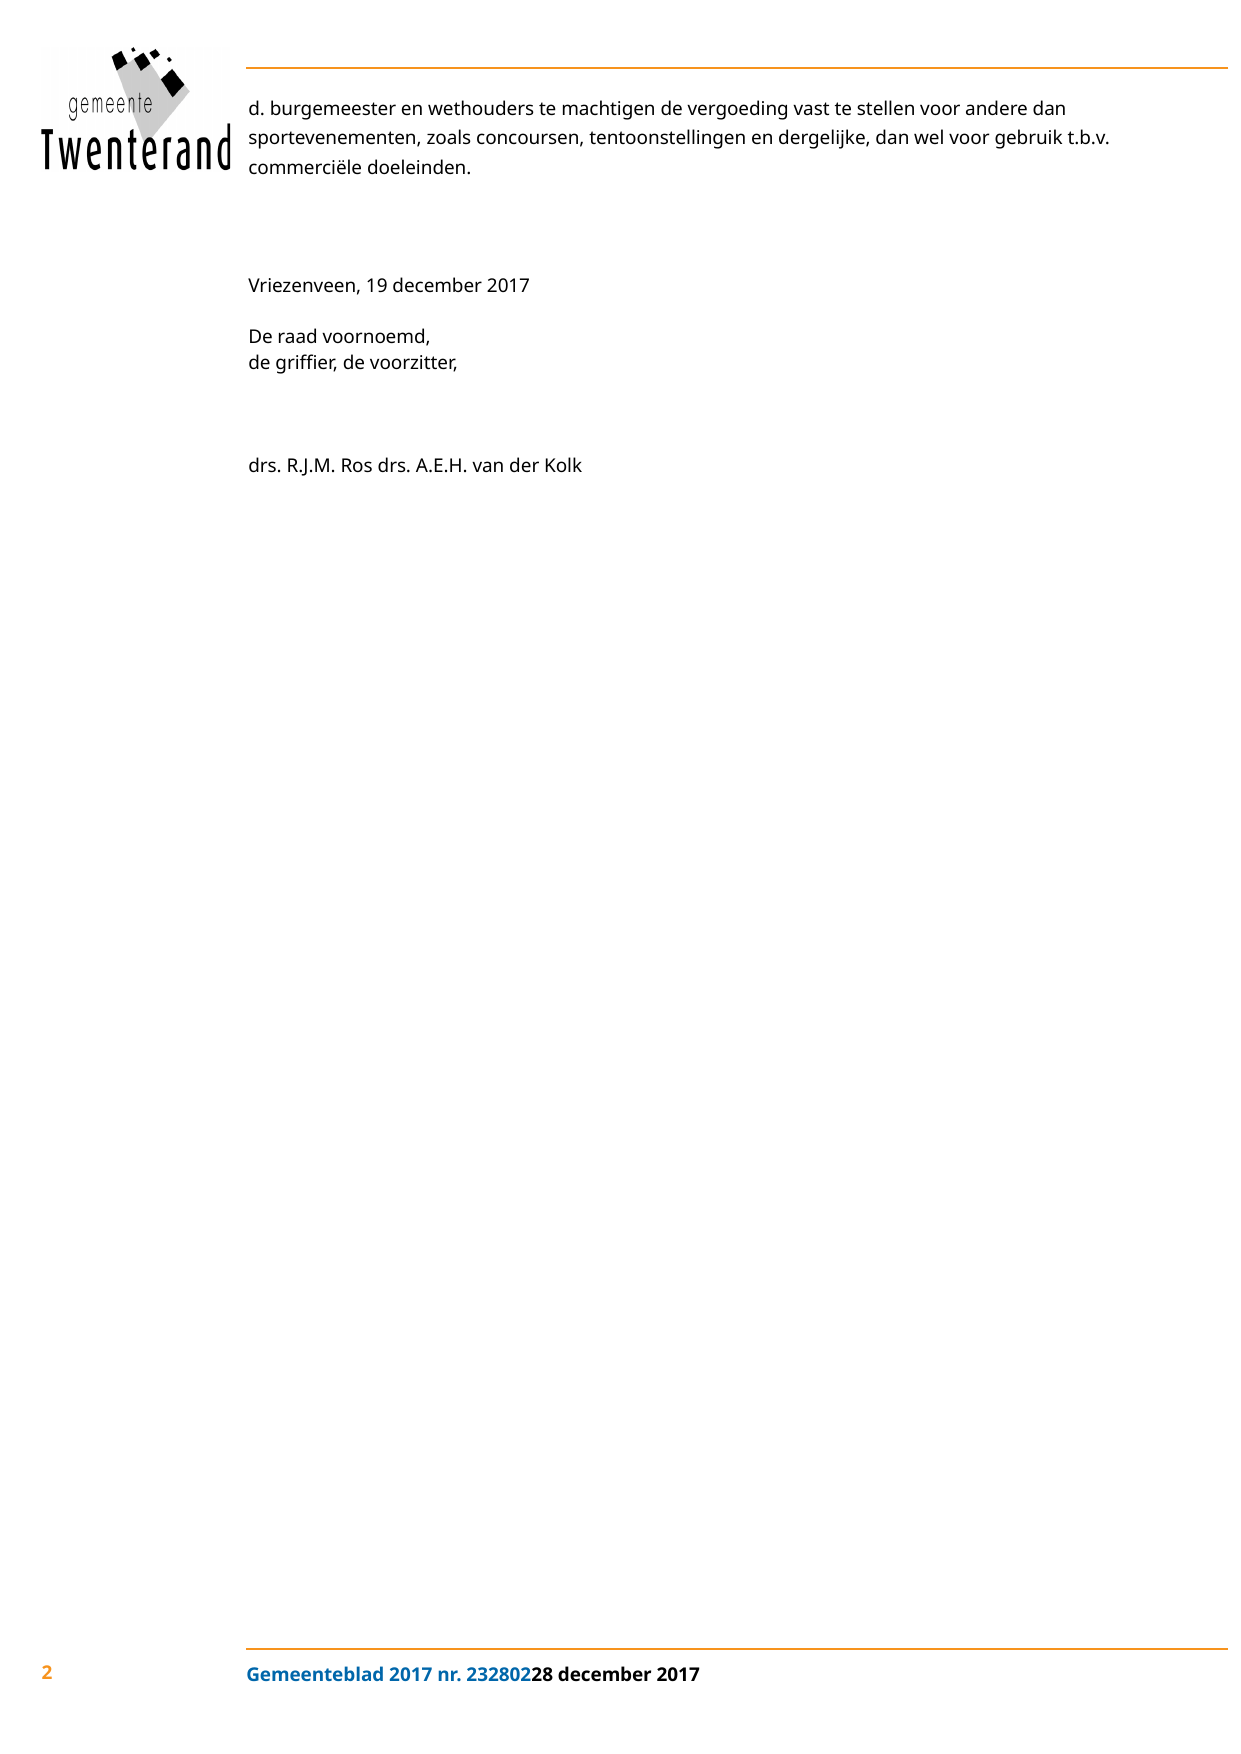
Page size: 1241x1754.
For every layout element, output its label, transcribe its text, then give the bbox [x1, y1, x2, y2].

text De raad voornoemd, [248, 324, 1152, 349]
picture [41, 47, 231, 172]
text de griffier, de voorzitter, [248, 349, 1152, 375]
text Vriezenveen, 19 december 2017 [248, 272, 1152, 298]
text drs. R.J.M. Ros drs. A.E.H. van der Kolk [248, 452, 1152, 478]
text d. burgemeester en wethouders te machtigen de vergoeding vast te stellen voor andere dan sportevenementen, zoals concoursen, tentoonstellingen en dergelijke, dan wel voor gebruik t.b.v. commerciële doeleinden. [248, 95, 1152, 180]
